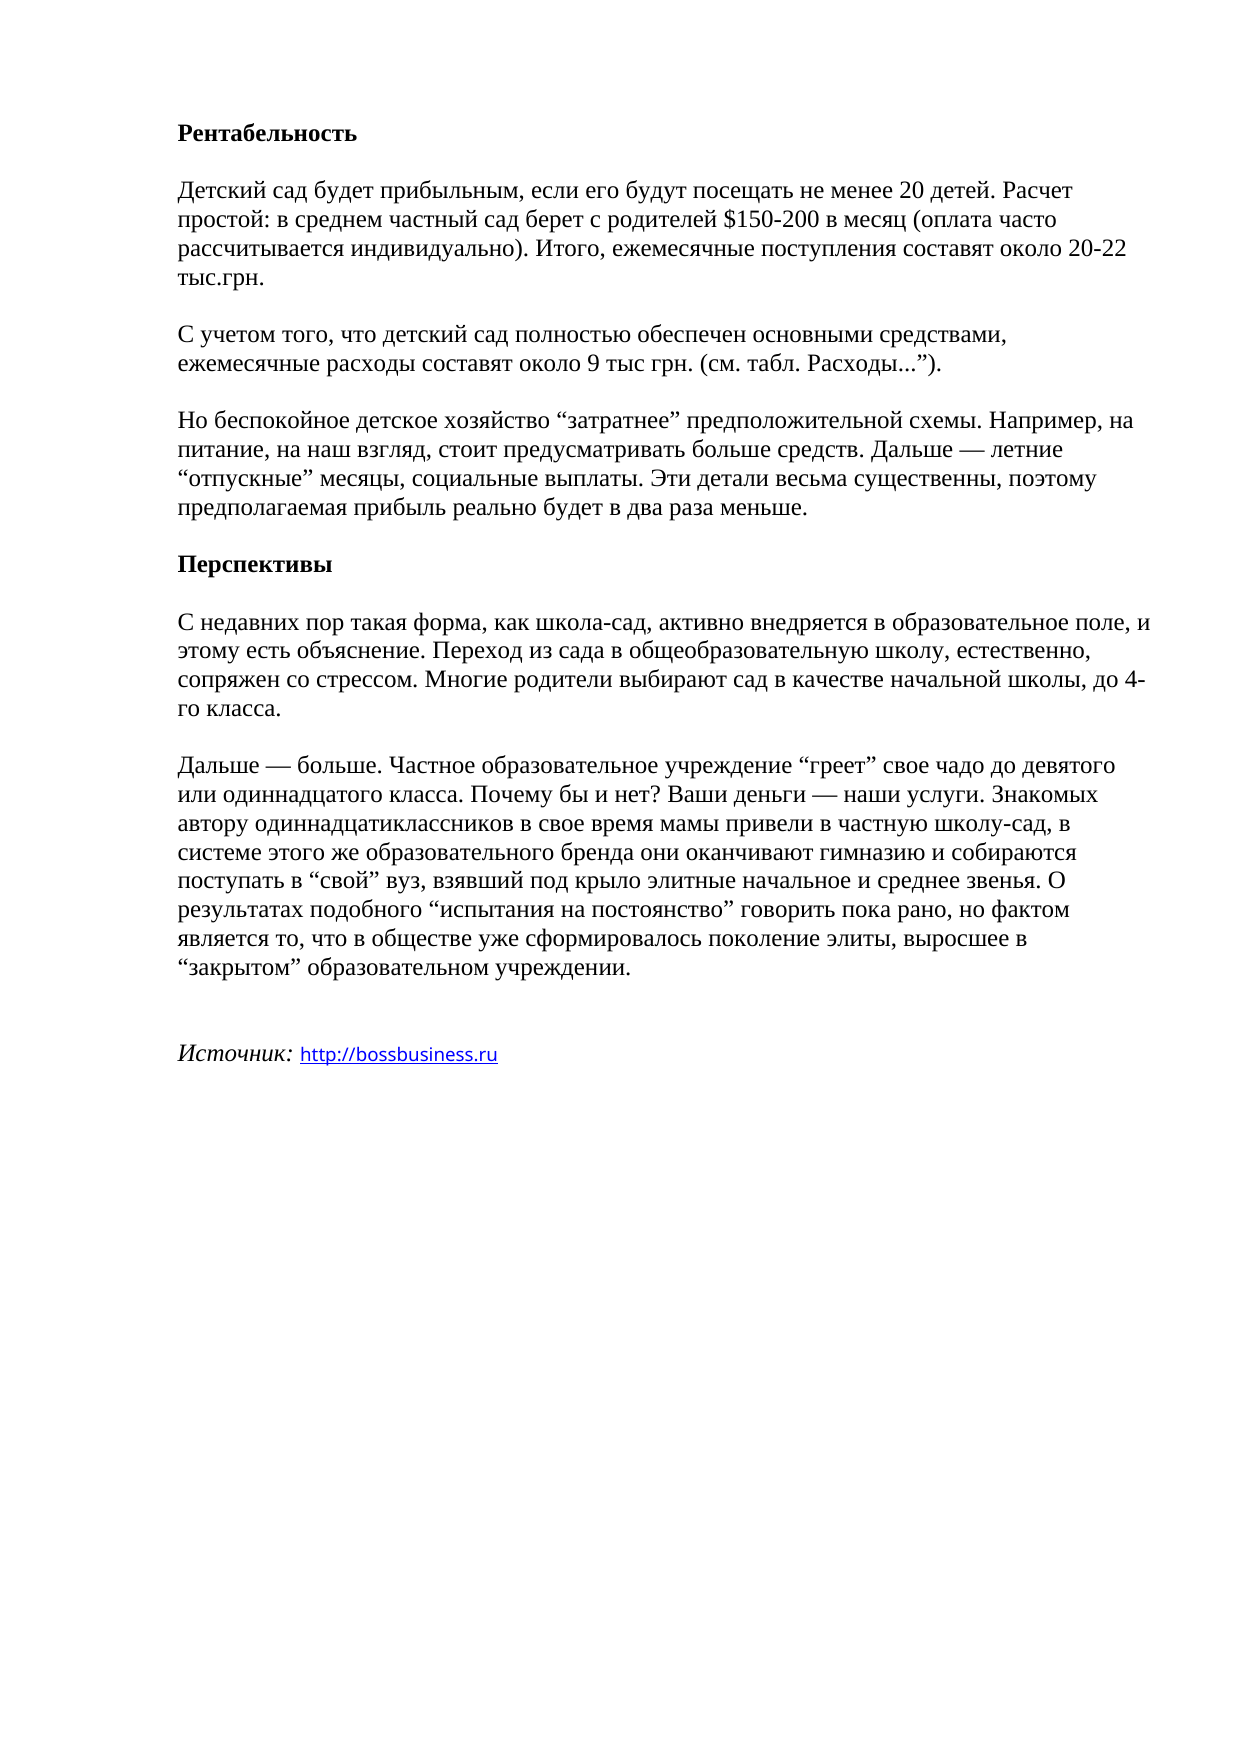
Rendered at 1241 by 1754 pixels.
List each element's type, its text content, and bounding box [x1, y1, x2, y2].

text Но беспокойное детское хозяйство “затратнее” предположительной схемы. Например, на питание, на наш взгляд, стоит предусматривать больше средств. Дальше — летние “отпускные” месяцы, социальные выплаты. Эти детали весьма существенны, поэтому предполагаемая прибыль реально будет в два раза меньше. [177, 406, 1152, 521]
text Детский сад будет прибыльным, если его будут посещать не менее 20 детей. Расчет простой: в среднем частный сад берет с родителей $150-200 в месяц (оплата часто рассчитывается индивидуально). Итого, ежемесячные поступления составят около 20-22 тыс.грн. [177, 176, 1152, 291]
text Дальше — больше. Частное образовательное учреждение “греет” свое чадо до девятого или одиннадцатого класса. Почему бы и нет? Ваши деньги — наши услуги. Знакомых автору одиннадцатиклассников в свое время мамы привели в частную школу-сад, в системе этого же образовательного бренда они оканчивают гимназию и собираются поступать в “свой” вуз, взявший под крыло элитные начальное и среднее звенья. О результатах подобного “испытания на постоянство” говорить пока рано, но фактом является то, что в обществе уже сформировалось поколение элиты, выросшее в “закрытом” образовательном учреждении. [177, 751, 1152, 981]
text Источник: http://bossbusiness.ru [177, 1038, 1152, 1067]
text С недавних пор такая форма, как школа-сад, активно внедряется в образовательное поле, и этому есть объяснение. Переход из сада в общеобразовательную школу, естественно, сопряжен со стрессом. Многие родители выбирают сад в качестве начальной школы, до 4-го класса. [177, 607, 1152, 722]
text Перспективы [177, 549, 1152, 578]
text Рентабельность [177, 118, 1152, 147]
text С учетом того, что детский сад полностью обеспечен основными средствами, ежемесячные расходы составят около 9 тыс грн. (см. табл. Расходы...”). [177, 319, 1152, 377]
